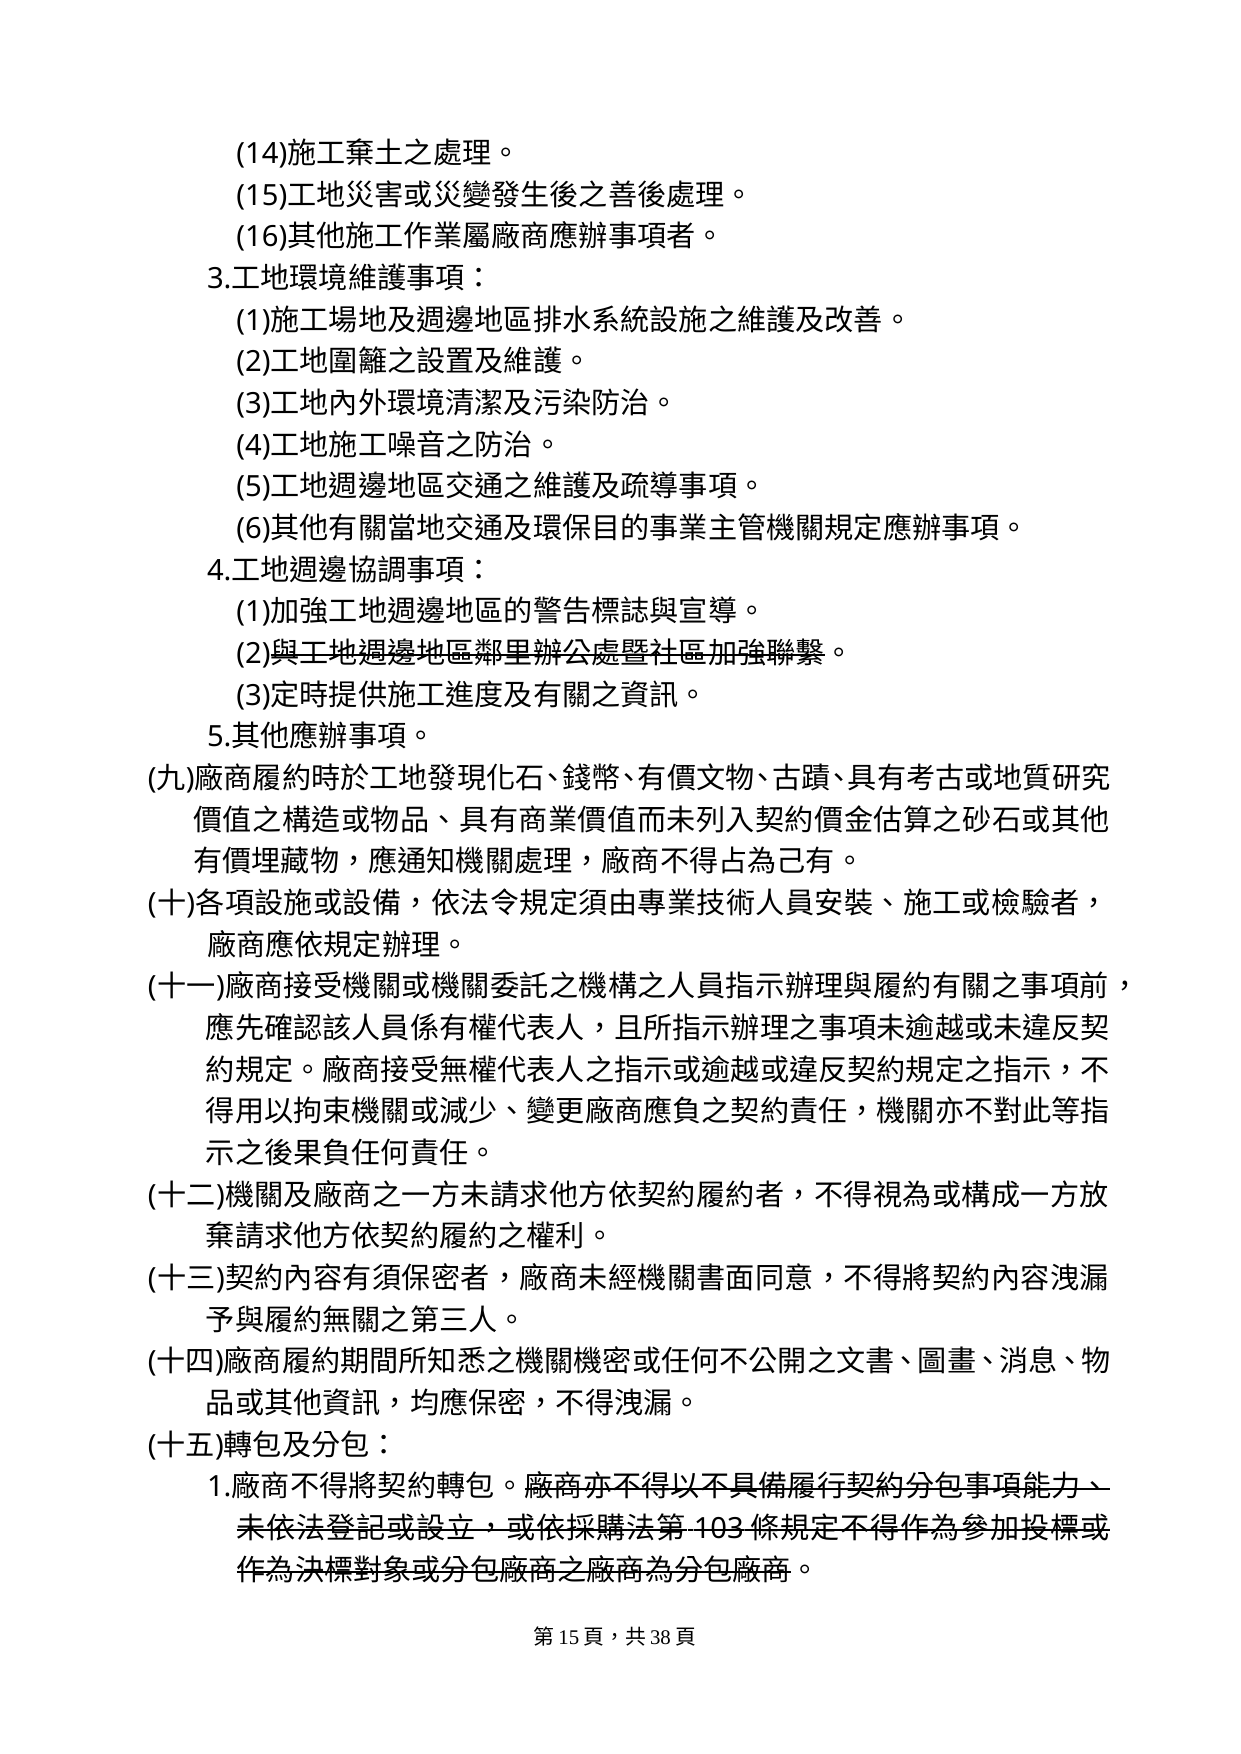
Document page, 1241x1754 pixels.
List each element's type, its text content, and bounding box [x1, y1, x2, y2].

text (5)工地週邊地區交通之維護及疏導事項。 [236, 463, 1110, 505]
text (4)工地施工噪音之防治。 [236, 422, 1110, 463]
text 4.工地週邊協調事項： [207, 547, 1110, 588]
text (九)廠商履約時於工地發現化石、錢幣、有價文物、古蹟、具有考古或地質研究價值之構造或物品、具有商業價值而未列入契約價金估算之砂石或其他有價埋藏物，應通知機關處理，廠商不得占為己有。 [148, 755, 1110, 880]
text (1)加強工地週邊地區的警告標誌與宣導。 [236, 588, 1110, 630]
text (3)定時提供施工進度及有關之資訊。 [236, 672, 1110, 713]
text (十三)契約內容有須保密者，廠商未經機關書面同意，不得將契約內容洩漏予與履約無關之第三人。 [148, 1255, 1110, 1338]
text (十二)機關及廠商之一方未請求他方依契約履約者，不得視為或構成一方放棄請求他方依契約履約之權利。 [148, 1172, 1110, 1255]
text (十五)轉包及分包： [148, 1422, 1110, 1463]
text 1.廠商不得將契約轉包。廠商亦不得以不具備履行契約分包事項能力、未依法登記或設立，或依採購法第103條規定不得作為參加投標或作為決標對象或分包廠商之廠商為分包廠商。 [207, 1463, 1110, 1588]
text (十一)廠商接受機關或機關委託之機構之人員指示辦理與履約有關之事項前，應先確認該人員係有權代表人，且所指示辦理之事項未逾越或未違反契約規定。廠商接受無權代表人之指示或逾越或違反契約規定之指示，不得用以拘束機關或減少、變更廠商應負之契約責任，機關亦不對此等指示之後果負任何責任。 [148, 963, 1110, 1172]
text (十四)廠商履約期間所知悉之機關機密或任何不公開之文書、圖畫、消息、物品或其他資訊，均應保密，不得洩漏。 [148, 1338, 1110, 1422]
text (14)施工棄土之處理。 [236, 130, 1110, 172]
text 3.工地環境維護事項： [207, 255, 1110, 297]
text 5.其他應辦事項。 [207, 713, 1110, 755]
text (3)工地內外環境清潔及污染防治。 [236, 380, 1110, 422]
text (十)各項設施或設備，依法令規定須由專業技術人員安裝、施工或檢驗者，廠商應依規定辦理。 [148, 880, 1110, 963]
text (15)工地災害或災變發生後之善後處理。 [236, 172, 1110, 213]
text (2)工地圍籬之設置及維護。 [236, 338, 1110, 380]
text (16)其他施工作業屬廠商應辦事項者。 [236, 213, 1110, 255]
text (2)與工地週邊地區鄰里辦公處暨社區加強聯繫。 [236, 630, 1110, 672]
text (1)施工場地及週邊地區排水系統設施之維護及改善。 [236, 297, 1110, 338]
text (6)其他有關當地交通及環保目的事業主管機關規定應辦事項。 [236, 505, 1110, 547]
